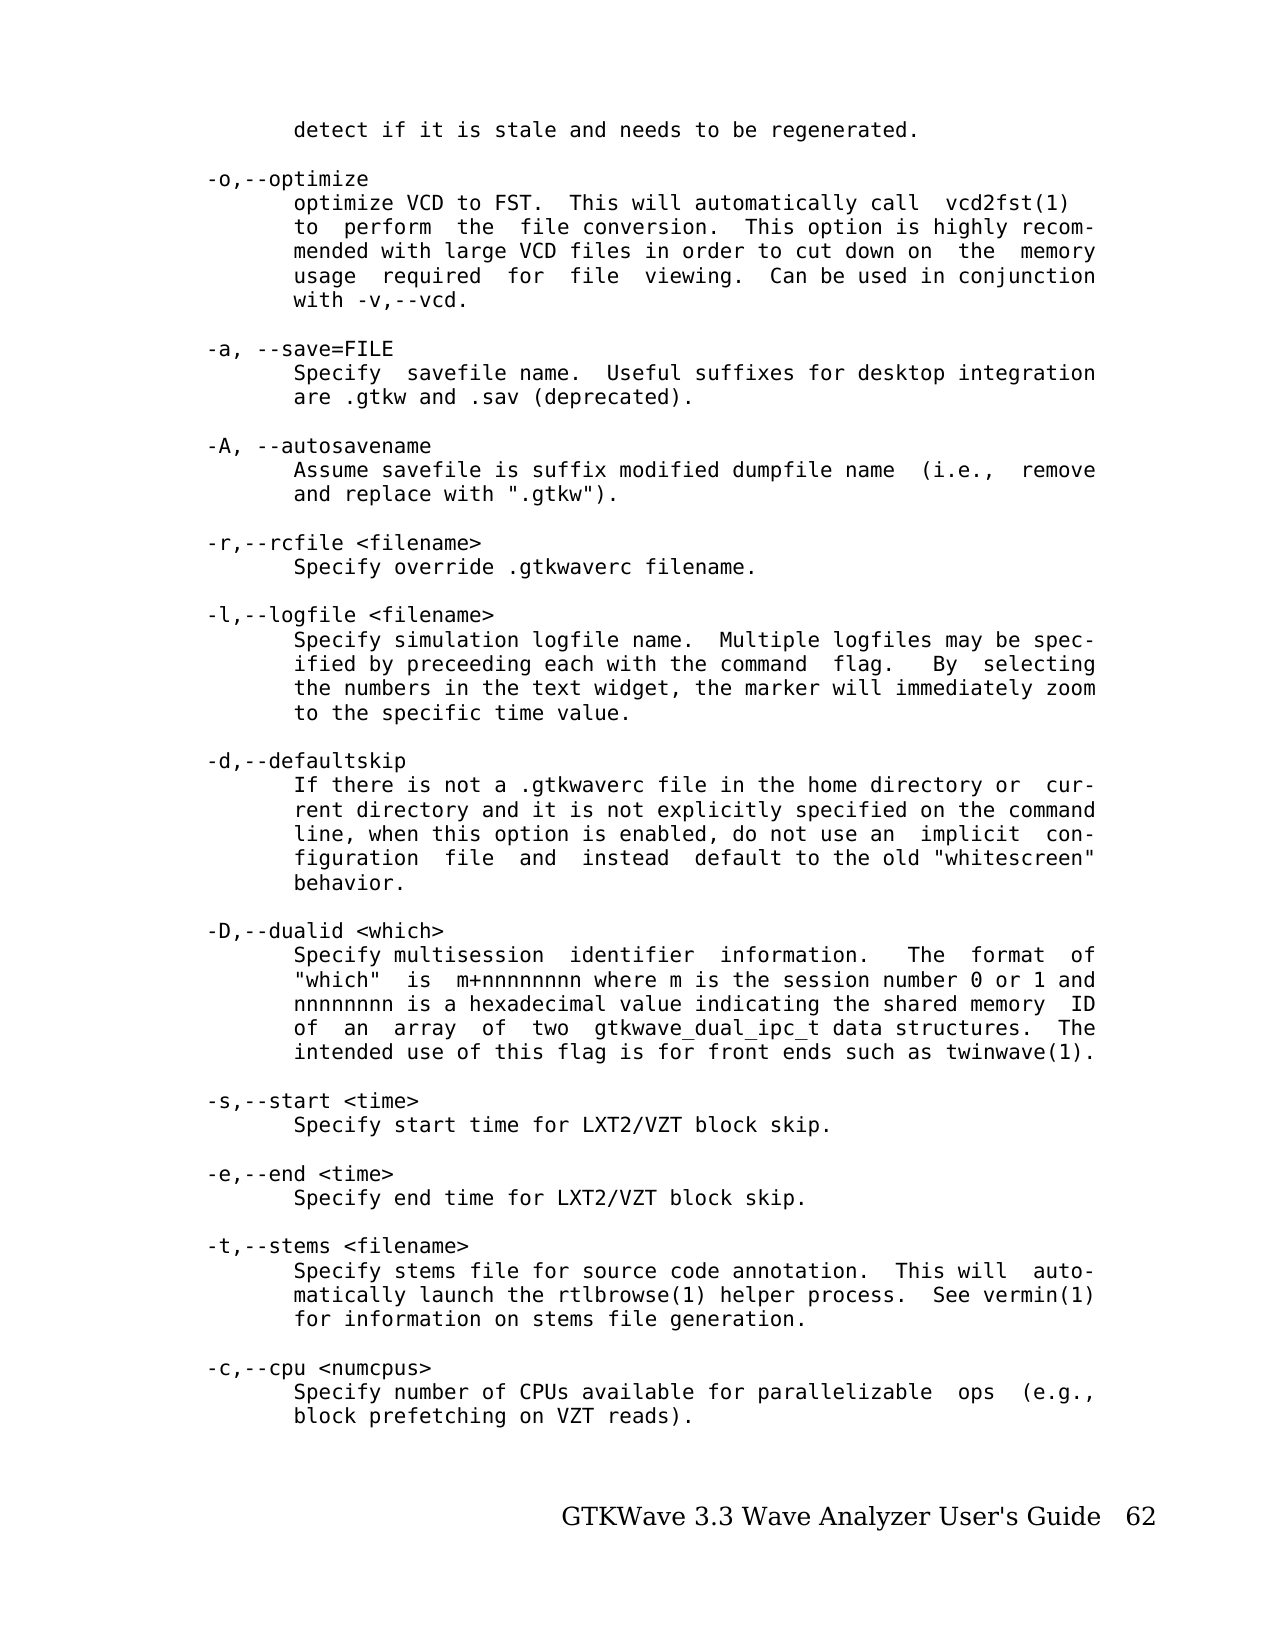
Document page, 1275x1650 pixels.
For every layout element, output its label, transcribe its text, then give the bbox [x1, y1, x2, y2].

text block prefetching on VZT reads). [118, 1404, 1157, 1429]
text -l,--logfile <filename> [118, 603, 1157, 628]
text -r,--rcfile <filename> [118, 531, 1157, 555]
text Specify simulation logfile name. Multiple logfiles may be spec- [118, 628, 1157, 652]
text detect if it is stale and needs to be regenerated. [118, 118, 1157, 142]
text Specify savefile name. Useful suffixes for desktop integration [118, 361, 1157, 385]
text for information on stems file generation. [118, 1307, 1157, 1332]
text the numbers in the text widget, the marker will immediately zoom [118, 676, 1157, 701]
text -o,--optimize [118, 167, 1157, 191]
text optimize VCD to FST. This will automatically call vcd2fst(1) [118, 191, 1157, 215]
text are .gtkw and .sav (deprecated). [118, 385, 1157, 409]
text behavior. [118, 871, 1157, 895]
text Specify start time for LXT2/VZT block skip. [118, 1113, 1157, 1137]
text -t,--stems <filename> [118, 1234, 1157, 1259]
text Specify override .gtkwaverc filename. [118, 555, 1157, 579]
text If there is not a .gtkwaverc file in the home directory or cur- [118, 773, 1157, 798]
text -d,--defaultskip [118, 749, 1157, 773]
text Specify multisession identifier information. The format of [118, 943, 1157, 968]
text -a, --save=FILE [118, 337, 1157, 361]
text figuration file and instead default to the old "whitescreen" [118, 846, 1157, 871]
text usage required for file viewing. Can be used in conjunction [118, 264, 1157, 288]
text intended use of this flag is for front ends such as twinwave(1). [118, 1040, 1157, 1065]
text line, when this option is enabled, do not use an implicit con- [118, 822, 1157, 846]
text ified by preceeding each with the command flag. By selecting [118, 652, 1157, 676]
text -e,--end <time> [118, 1162, 1157, 1186]
text -s,--start <time> [118, 1089, 1157, 1113]
text -c,--cpu <numcpus> [118, 1356, 1157, 1380]
text Specify end time for LXT2/VZT block skip. [118, 1186, 1157, 1210]
text to the specific time value. [118, 701, 1157, 725]
text Assume savefile is suffix modified dumpfile name (i.e., remove [118, 458, 1157, 482]
text -A, --autosavename [118, 434, 1157, 458]
text with -v,--vcd. [118, 288, 1157, 312]
text rent directory and it is not explicitly specified on the command [118, 798, 1157, 822]
text nnnnnnnn is a hexadecimal value indicating the shared memory ID [118, 992, 1157, 1016]
text of an array of two gtkwave_dual_ipc_t data structures. The [118, 1016, 1157, 1040]
text and replace with ".gtkw"). [118, 482, 1157, 506]
text matically launch the rtlbrowse(1) helper process. See vermin(1) [118, 1283, 1157, 1307]
text to perform the file conversion. This option is highly recom- [118, 215, 1157, 239]
text "which" is m+nnnnnnnn where m is the session number 0 or 1 and [118, 968, 1157, 992]
text Specify number of CPUs available for parallelizable ops (e.g., [118, 1380, 1157, 1404]
text Specify stems file for source code annotation. This will auto- [118, 1259, 1157, 1283]
text -D,--dualid <which> [118, 919, 1157, 943]
text mended with large VCD files in order to cut down on the memory [118, 239, 1157, 264]
